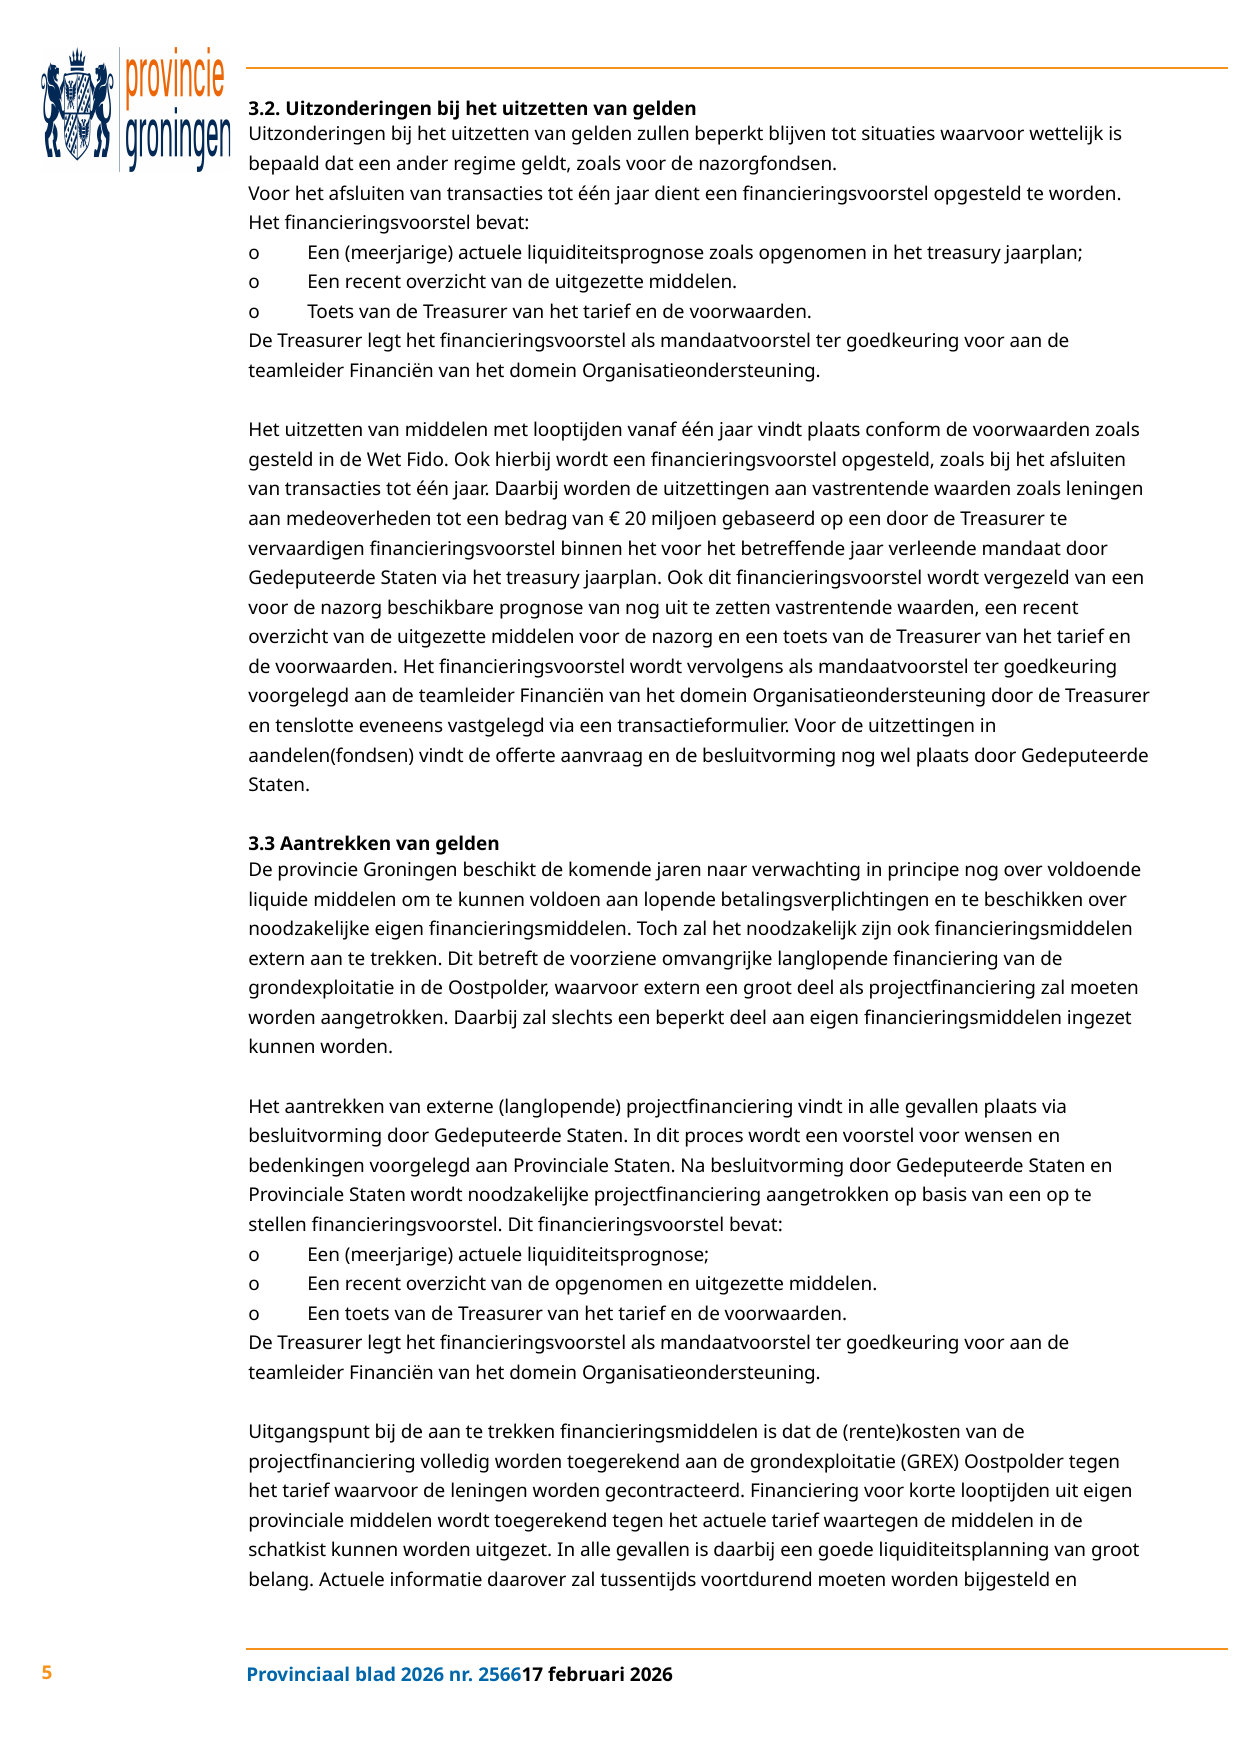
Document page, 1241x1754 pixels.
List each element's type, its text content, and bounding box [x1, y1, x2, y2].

text De provincie Groningen beschikt de komende jaren naar verwachting in principe nog over voldoende liquide middelen om te kunnen voldoen aan lopende betalingsverplichtingen en te beschikken over noodzakelijke eigen financieringsmiddelen. Toch zal het noodzakelijk zijn ook financieringsmiddelen extern aan te trekken. Dit betreft de voorziene omvangrijke langlopende financiering van de grondexploitatie in de Oostpolder, waarvoor extern een groot deel als projectfinanciering zal moeten worden aangetrokken. Daarbij zal slechts een beperkt deel aan eigen financieringsmiddelen ingezet kunnen worden. [248, 856, 1152, 1059]
text Uitgangspunt bij de aan te trekken financieringsmiddelen is dat de (rente)kosten van de projectfinanciering volledig worden toegerekend aan de grondexploitatie (GREX) Oostpolder tegen het tarief waarvoor de leningen worden gecontracteerd. Financiering voor korte looptijden uit eigen provinciale middelen wordt toegerekend tegen het actuele tarief waartegen de middelen in de schatkist kunnen worden uitgezet. In alle gevallen is daarbij een goede liquiditeitsplanning van groot belang. Actuele informatie daarover zal tussentijds voortdurend moeten worden bijgesteld en [248, 1418, 1152, 1592]
list Een recent overzicht van de opgenomen en uitgezette middelen. [248, 1270, 1152, 1296]
text Het uitzetten van middelen met looptijden vanaf één jaar vindt plaats conform de voorwaarden zoals gesteld in de Wet Fido. Ook hierbij wordt een financieringsvoorstel opgesteld, zoals bij het afsluiten van transacties tot één jaar. Daarbij worden de uitzettingen aan vastrentende waarden zoals leningen aan medeoverheden tot een bedrag van € 20 miljoen gebaseerd op een door de Treasurer te vervaardigen financieringsvoorstel binnen het voor het betreffende jaar verleende mandaat door Gedeputeerde Staten via het treasury jaarplan. Ook dit financieringsvoorstel wordt vergezeld van een voor de nazorg beschikbare prognose van nog uit te zetten vastrentende waarden, een recent overzicht van de uitgezette middelen voor de nazorg en een toets van de Treasurer van het tarief en de voorwaarden. Het financieringsvoorstel wordt vervolgens als mandaatvoorstel ter goedkeuring voorgelegd aan de teamleider Financiën van het domein Organisatieondersteuning door de Treasurer en tenslotte eveneens vastgelegd via een transactieformulier. Voor de uitzettingen in aandelen(fondsen) vindt de offerte aanvraag en de besluitvorming nog wel plaats door Gedeputeerde Staten. [248, 416, 1152, 797]
list Een toets van de Treasurer van het tarief en de voorwaarden. [248, 1300, 1152, 1326]
text De Treasurer legt het financieringsvoorstel als mandaatvoorstel ter goedkeuring voor aan de teamleider Financiën van het domein Organisatieondersteuning. [248, 1329, 1152, 1385]
list Een (meerjarige) actuele liquiditeitsprognose zoals opgenomen in het treasury jaarplan; [248, 239, 1152, 264]
picture [41, 47, 231, 172]
text 3.2. Uitzonderingen bij het uitzetten van gelden [248, 95, 1152, 121]
list Toets van de Treasurer van het tarief en de voorwaarden. [248, 298, 1152, 324]
list Een recent overzicht van de uitgezette middelen. [248, 268, 1152, 294]
text Voor het afsluiten van transacties tot één jaar dient een financieringsvoorstel opgesteld te worden. [248, 180, 1152, 205]
text De Treasurer legt het financieringsvoorstel als mandaatvoorstel ter goedkeuring voor aan de teamleider Financiën van het domein Organisatieondersteuning. [248, 328, 1152, 383]
text 3.3 Aantrekken van gelden [248, 831, 1152, 856]
text Uitzonderingen bij het uitzetten van gelden zullen beperkt blijven tot situaties waarvoor wettelijk is bepaald dat een ander regime geldt, zoals voor de nazorgfondsen. [248, 121, 1152, 176]
text Het financieringsvoorstel bevat: [248, 209, 1152, 235]
text Het aantrekken van externe (langlopende) projectfinanciering vindt in alle gevallen plaats via besluitvorming door Gedeputeerde Staten. In dit proces wordt een voorstel voor wensen en bedenkingen voorgelegd aan Provinciale Staten. Na besluitvorming door Gedeputeerde Staten en Provinciale Staten wordt noodzakelijke projectfinanciering aangetrokken op basis van een op te stellen financieringsvoorstel. Dit financieringsvoorstel bevat: [248, 1093, 1152, 1237]
list Een (meerjarige) actuele liquiditeitsprognose; [248, 1241, 1152, 1267]
